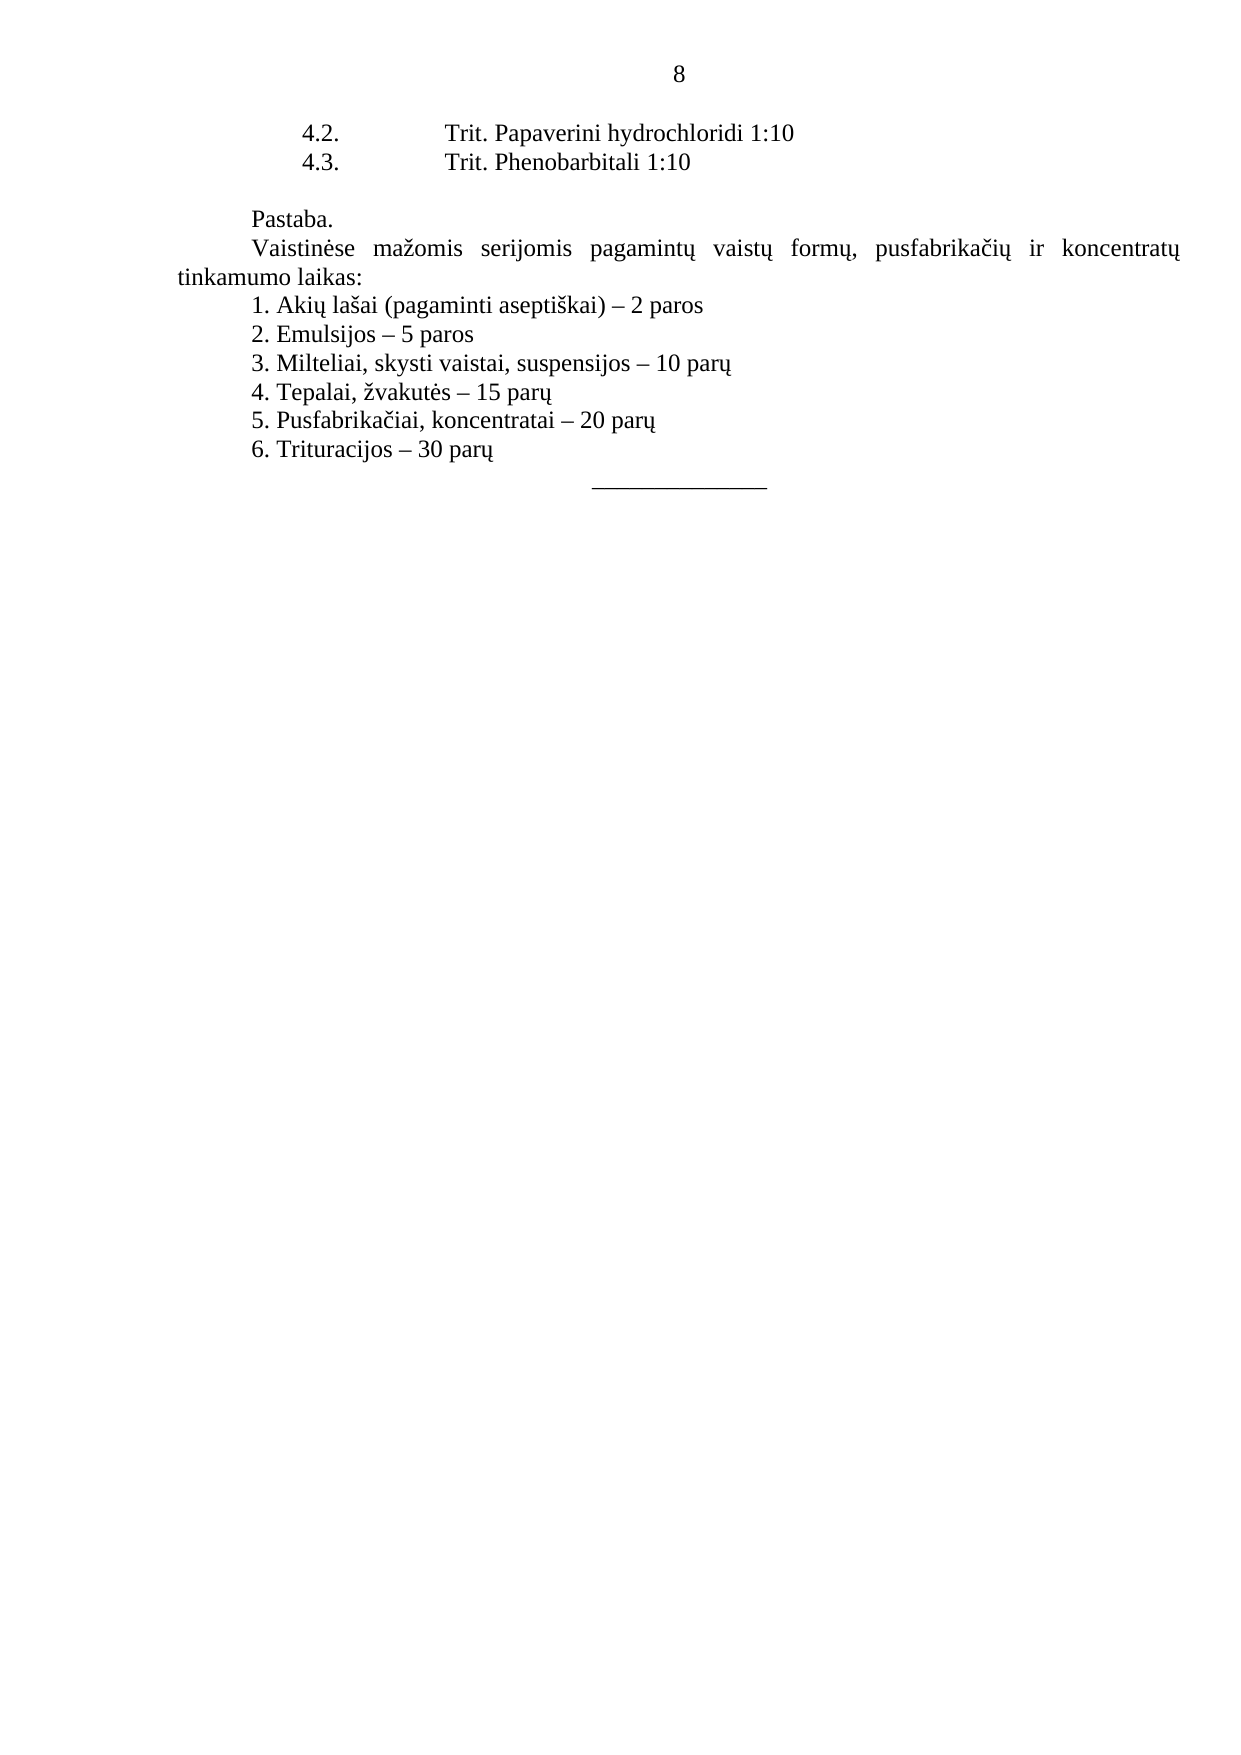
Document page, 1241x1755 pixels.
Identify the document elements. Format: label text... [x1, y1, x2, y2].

text 4.3. Trit. Phenobarbitali 1:10 [177, 147, 1181, 176]
text 4. Tepalai, žvakutės – 15 parų [177, 377, 1181, 406]
text ______________ [177, 463, 1181, 492]
text 2. Emulsijos – 5 paros [177, 319, 1181, 348]
text 4.2. Trit. Papaverini hydrochloridi 1:10 [177, 118, 1181, 147]
text 3. Milteliai, skysti vaistai, suspensijos – 10 parų [177, 348, 1181, 377]
text Pastaba. [177, 204, 1181, 233]
text 1. Akių lašai (pagaminti aseptiškai) – 2 paros [177, 291, 1181, 319]
text 5. Pusfabrikačiai, koncentratai – 20 parų [177, 406, 1181, 434]
text 6. Trituracijos – 30 parų [177, 434, 1181, 463]
text Vaistinėse mažomis serijomis pagamintų vaistų formų, pusfabrikačių ir koncentratų tinkamumo laikas: [177, 233, 1181, 291]
